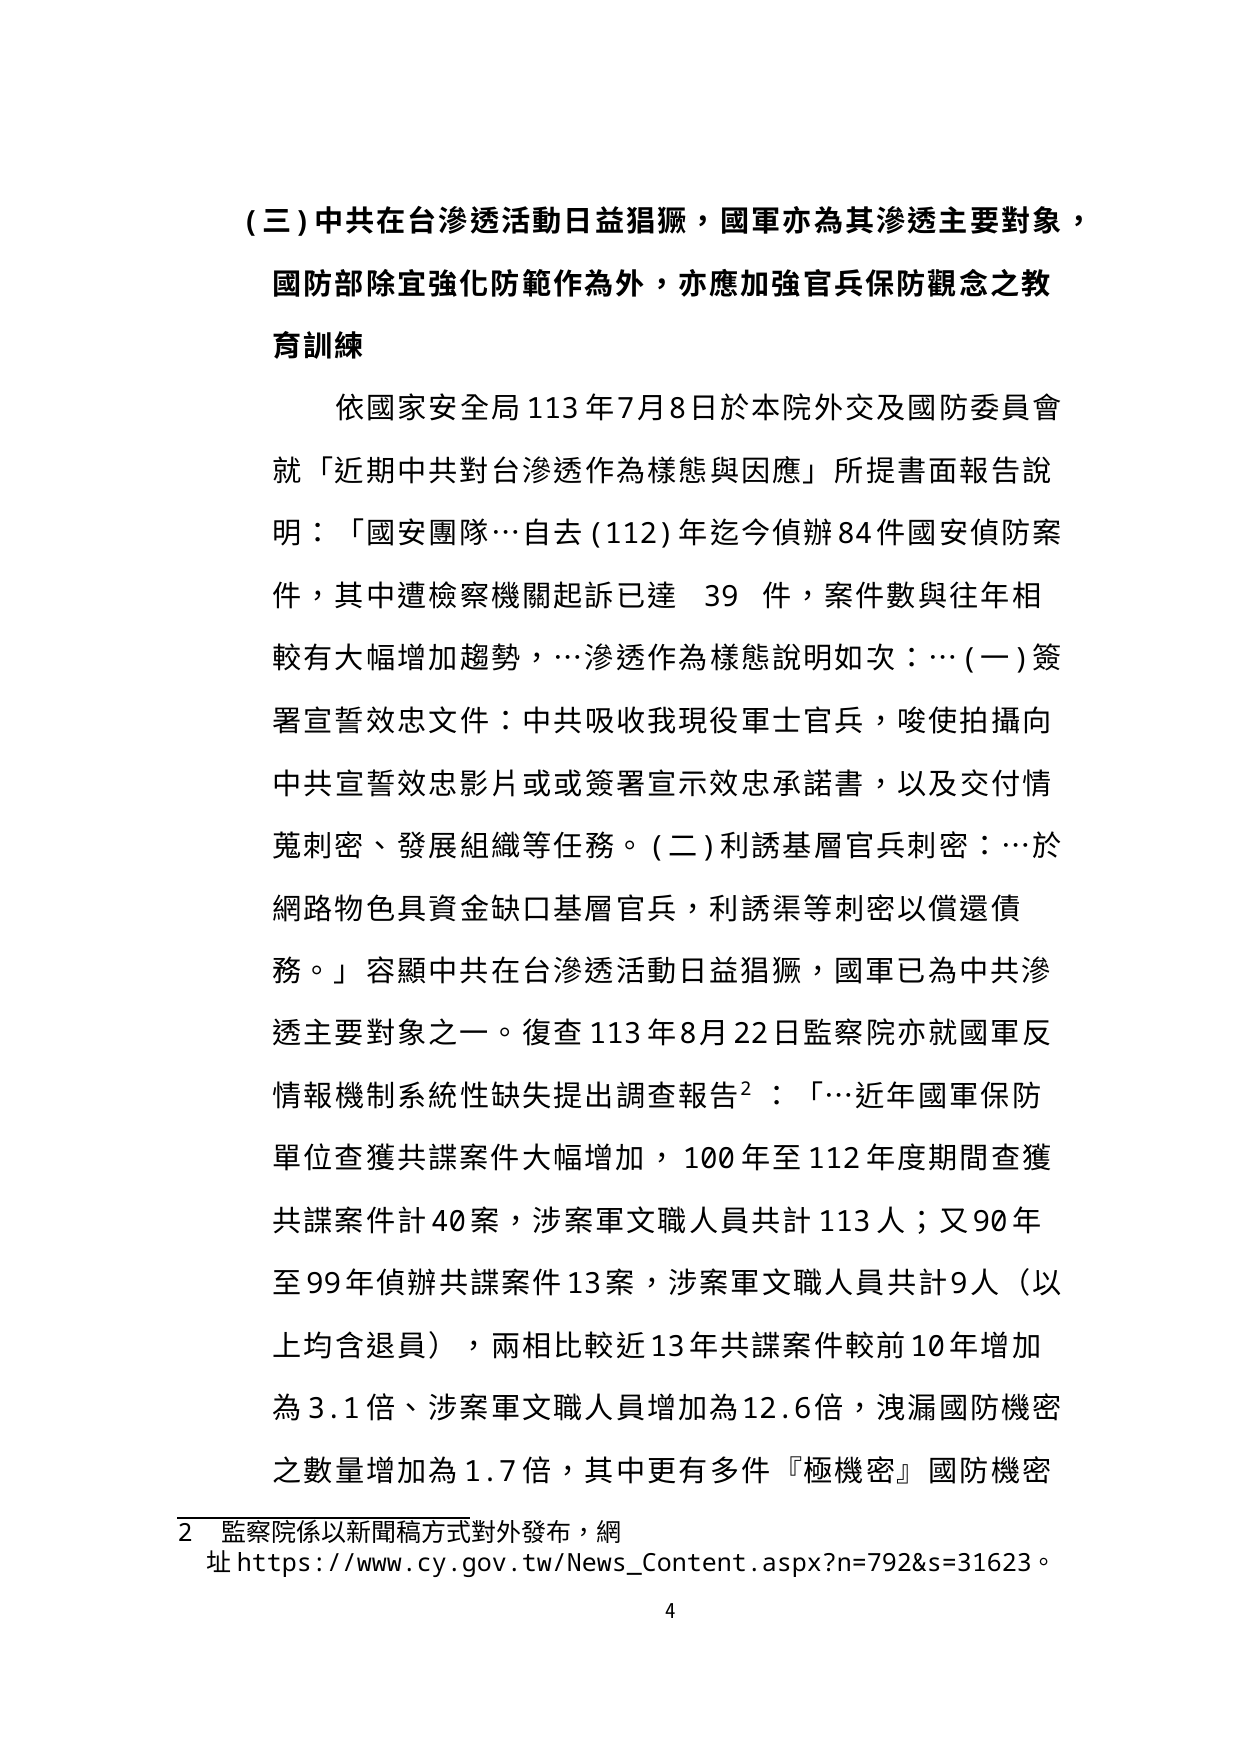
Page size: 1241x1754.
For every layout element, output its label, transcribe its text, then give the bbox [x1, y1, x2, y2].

text 依國家安全局113年7月8日於本院外交及國防委員會就「近期中共對台滲透作為樣態與因應」所提書面報告說明：「國安團隊…自去(112)年迄今偵辦84件國安偵防案件，其中遭檢察機關起訴已達 39 件，案件數與往年相較有大幅增加趨勢，…滲透作為樣態說明如次：…(一)簽署宣誓效忠文件：中共吸收我現役軍士官兵，唆使拍攝向中共宣誓效忠影片或或簽署宣示效忠承諾書，以及交付情蒐刺密、發展組織等任務。(二)利誘基層官兵刺密：…於網路物色具資金缺口基層官兵，利誘渠等刺密以償還債務。」容顯中共在台滲透活動日益猖獗，國軍已為中共滲透主要對象之一。復查113年8月22日監察院亦就國軍反情報機制系統性缺失提出調查報告：「…近年國軍保防單位查獲共諜案件大幅增加，100年至112年度期間查獲共諜案件計40案，涉案軍文職人員共計113人；又90年至99年偵辦共諜案件13案，涉案軍文職人員共計9人（以上均含退員），兩相比較近13年共諜案件較前10年增加為3.1倍、涉案軍文職人員增加為12.6倍，洩漏國防機密之數量增加為1.7倍，其中更有多件『極機密』國防機密 [266, 365, 1063, 1490]
text 監察院係以新聞稿方式對外發布，網址https://www.cy.gov.tw/News_Content.aspx?n=792&s=31623。 [177, 1518, 1063, 1577]
text (三)中共在台滲透活動日益猖獗，國軍亦為其滲透主要對象，國防部除宜強化防範作為外，亦應加強官兵保防觀念之教育訓練 [236, 177, 1063, 365]
